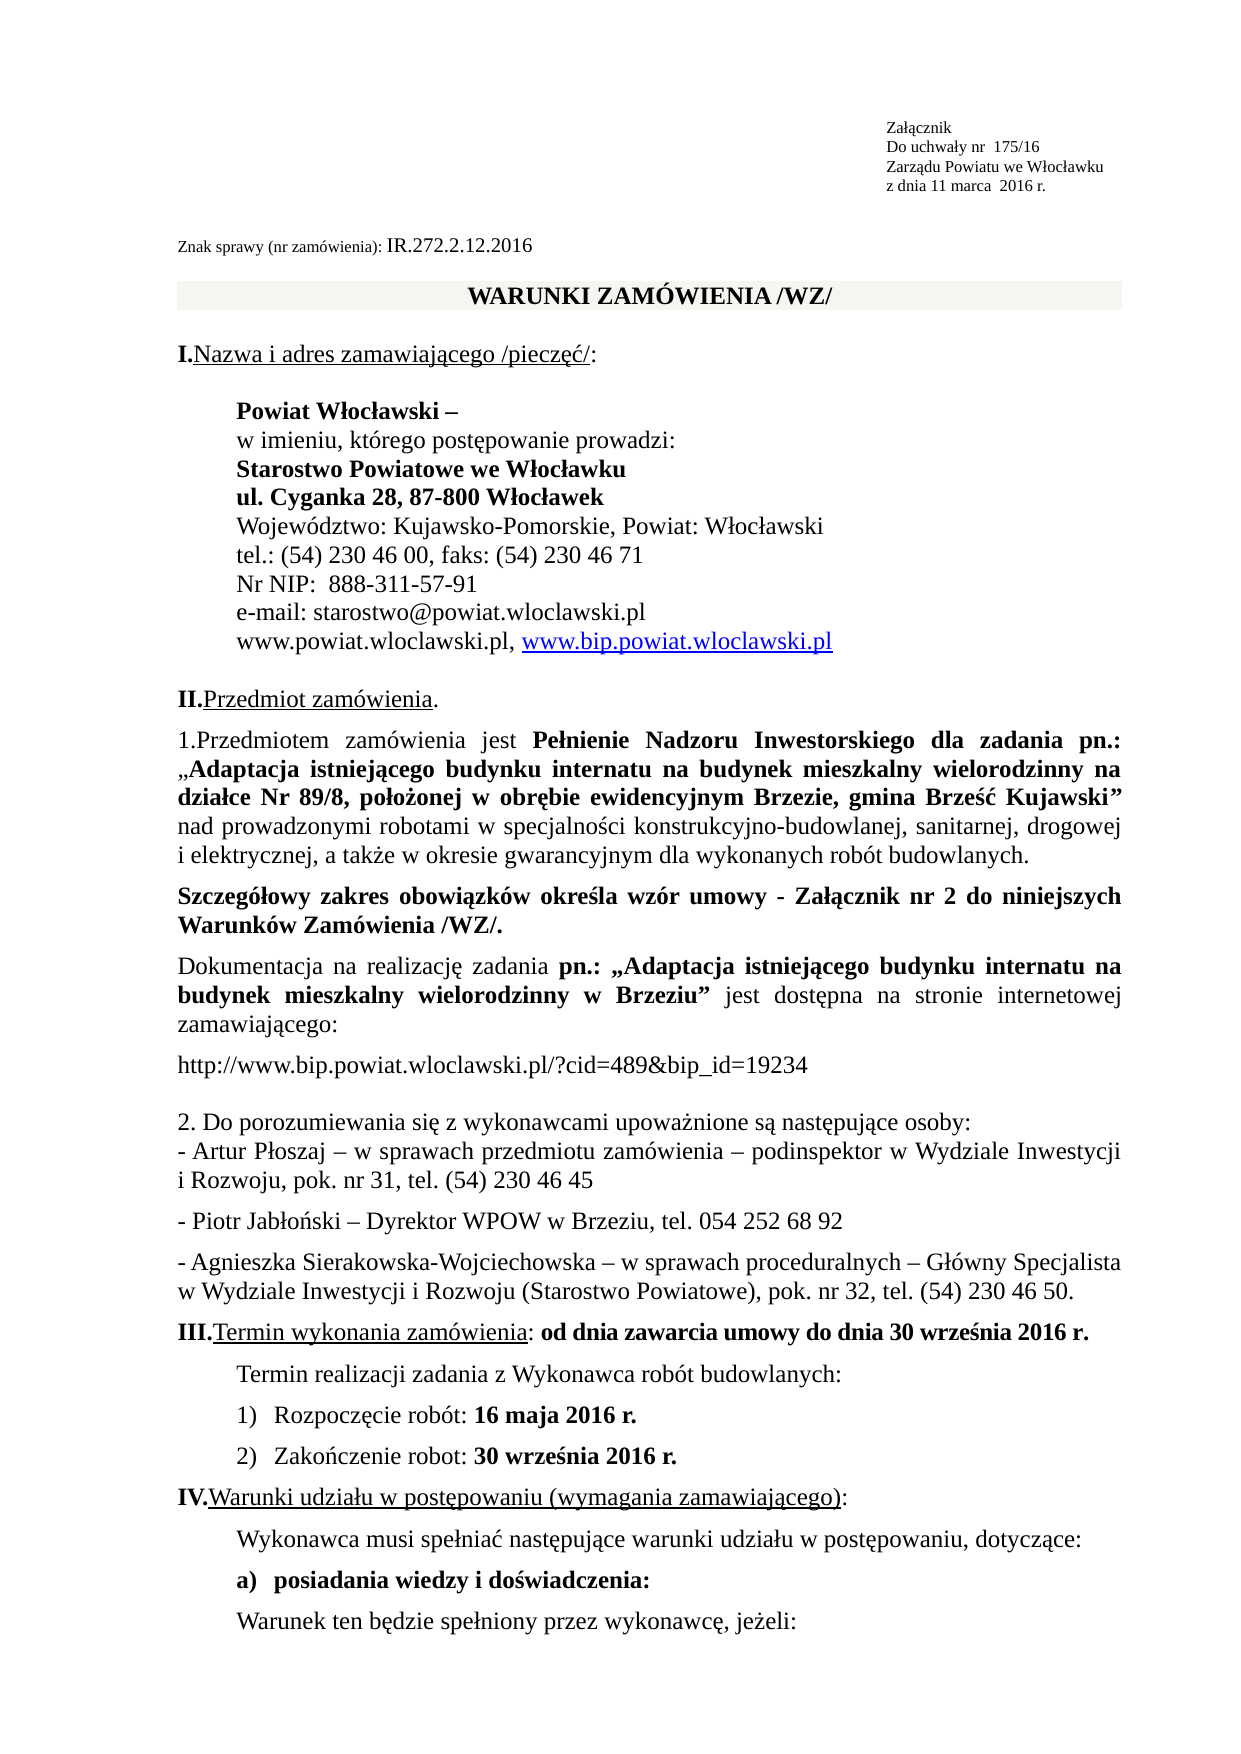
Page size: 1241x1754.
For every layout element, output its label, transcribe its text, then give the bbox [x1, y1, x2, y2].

text www.powiat.wloclawski.pl, www.bip.powiat.wloclawski.pl [233, 626, 1122, 655]
text Termin realizacji zadania z Wykonawca robót budowlanych: [236, 1359, 1122, 1387]
list Warunki udziału w postępowaniu (wymagania zamawiającego): [177, 1482, 1122, 1511]
text - Piotr Jabłoński – Dyrektor WPOW w Brzeziu, tel. 054 252 68 92 [177, 1206, 1122, 1235]
text Wykonawca musi spełniać następujące warunki udziału w postępowaniu, dotyczące: [236, 1524, 1122, 1552]
text z dnia 11 marca 2016 r. [886, 176, 1122, 195]
list Nazwa i adres zamawiającego /pieczęć/: [177, 339, 1122, 367]
text Starostwo Powiatowe we Włocławku [233, 454, 1122, 482]
list Rozpoczęcie robót: 16 maja 2016 r. [236, 1400, 1122, 1429]
text w imieniu, którego postępowanie prowadzi: [233, 425, 1122, 454]
text Dokumentacja na realizację zadania pn.: „Adaptacja istniejącego budynku internatu na budynek mieszkalny wielorodzinny w Brzeziu” jest dostępna na stronie internetowej zamawiającego: [177, 951, 1122, 1037]
text - Agnieszka Sierakowska-Wojciechowska – w sprawach proceduralnych – Główny Specjalista w Wydziale Inwestycji i Rozwoju (Starostwo Powiatowe), pok. nr 32, tel. (54) 230 46 50. [177, 1247, 1122, 1305]
list Przedmiot zamówienia. [177, 684, 1122, 712]
text Do uchwały nr 175/16 [886, 137, 1122, 156]
text Załącznik [886, 118, 1122, 137]
text Warunek ten będzie spełniony przez wykonawcę, jeżeli: [236, 1606, 1122, 1635]
list Zakończenie robot: 30 września 2016 r. [236, 1441, 1122, 1470]
text Szczegółowy zakres obowiązków określa wzór umowy - Załącznik nr 2 do niniejszych Warunków Zamówienia /WZ/. [177, 881, 1122, 939]
list posiadania wiedzy i doświadczenia: [236, 1565, 1122, 1594]
text 2. Do porozumiewania się z wykonawcami upoważnione są następujące osoby: [177, 1107, 1122, 1136]
text Zarządu Powiatu we Włocławku [886, 156, 1122, 176]
text tel.: (54) 230 46 00, faks: (54) 230 46 71 [233, 540, 1122, 569]
text Nr NIP: 888-311-57-91 [233, 569, 1122, 597]
list Termin wykonania zamówienia: od dnia zawarcia umowy do dnia 30 września 2016 r. [177, 1317, 1122, 1346]
text WARUNKI ZAMÓWIENIA /WZ/ [177, 281, 1122, 310]
text e-mail: starostwo@powiat.wloclawski.pl [233, 597, 1122, 626]
text Województwo: Kujawsko-Pomorskie, Powiat: Włocławski [233, 511, 1122, 540]
list Przedmiotem zamówienia jest Pełnienie Nadzoru Inwestorskiego dla zadania pn.: „Adaptacja istniejącego budynku internatu na budynek mieszkalny wielorodzinny na działce Nr 89/8, położonej w obrębie ewidencyjnym Brzezie, gmina Brześć Kujawski” nad prowadzonymi robotami w specjalności konstrukcyjno-budowlanej, sanitarnej, drogowej i elektrycznej, a także w okresie gwarancyjnym dla wykonanych robót budowlanych. [177, 725, 1122, 869]
text - Artur Płoszaj – w sprawach przedmiotu zamówienia – podinspektor w Wydziale Inwestycji i Rozwoju, pok. nr 31, tel. (54) 230 46 45 [177, 1136, 1122, 1194]
text http://www.bip.powiat.wloclawski.pl/?cid=489&bip_id=19234 [177, 1050, 1122, 1079]
text Powiat Włocławski – [233, 396, 1122, 425]
text ul. Cyganka 28, 87-800 Włocławek [233, 482, 1122, 511]
text Znak sprawy (nr zamówienia): IR.272.2.12.2016 [177, 233, 1122, 257]
